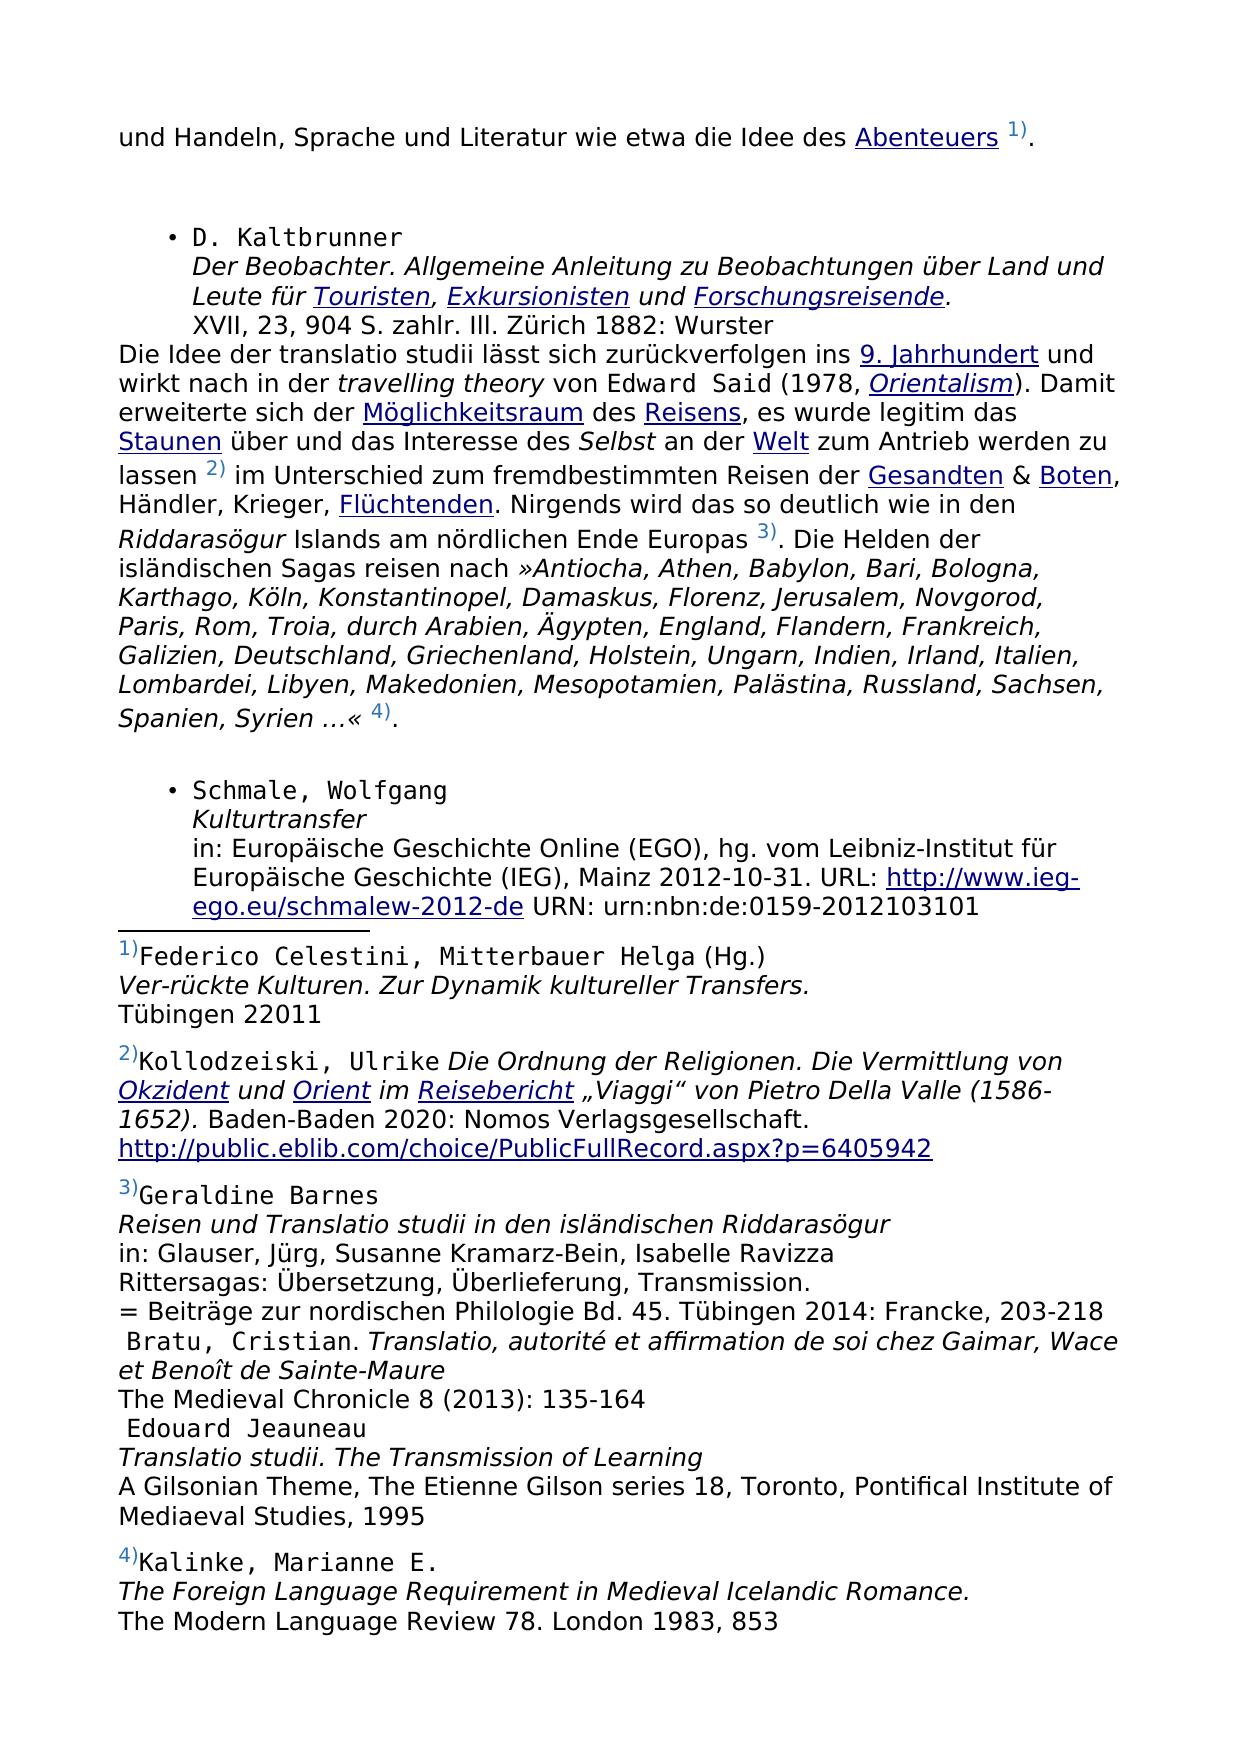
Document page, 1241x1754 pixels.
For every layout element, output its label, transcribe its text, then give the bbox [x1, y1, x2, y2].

list Schmale, Wolfgang Kulturtransfer in: Europäische Geschichte Online (EGO), hg. vom Leibniz-Institut für Europäische Geschichte (IEG), Mainz 2012-10-31. URL: http://www.ieg-ego.eu/schmalew-2012-de URN: urn:nbn:de:0159-2012103101 [177, 776, 1122, 922]
list D. Kaltbrunner Der Beobachter. Allgemeine Anleitung zu Beobachtungen über Land und Leute für Touristen, Exkursionisten und Forschungsreisende. XVII, 23, 904 S. zahlr. Ill. Zürich 1882: Wurster [177, 223, 1122, 340]
text Kalinke, Marianne E. The Foreign Language Requirement in Medieval Icelandic Romance. The Modern Language Review 78. London 1983, 853 [118, 1543, 1122, 1636]
text Die Idee der translatio studii lässt sich zurückverfolgen ins 9. Jahrhundert und wirkt nach in der travelling theory von Edward Said (1978, Orientalism). Damit erweiterte sich der Möglichkeitsraum des Reisens, es wurde legitim das Staunen über und das Interesse des Selbst an der Welt zum Antrieb werden zu lassen im Unterschied zum fremdbestimmten Reisen der Gesandten & Boten, Händler, Krieger, Flüchtenden. Nirgends wird das so deutlich wie in den Riddarasögur Islands am nördlichen Ende Europas . Die Helden der isländischen Sagas reisen nach »Antiocha, Athen, Babylon, Bari, Bologna, Karthago, Köln, Konstantinopel, Damaskus, Florenz, Jerusalem, Novgorod, Paris, Rom, Troia, durch Arabien, Ägypten, England, Flandern, Frankreich, Galizien, Deutschland, Griechenland, Holstein, Ungarn, Indien, Irland, Italien, Lombardei, Libyen, Makedonien, Mesopotamien, Palästina, Russland, Sachsen, Spanien, Syrien …« . [118, 340, 1122, 734]
text und Handeln, Sprache und Literatur wie etwa die Idee des Abenteuers . [118, 118, 1122, 181]
text Kollodzeiski, Ulrike Die Ordnung der Religionen. Die Vermittlung von Okzident und Orient im Reisebericht „Viaggi“ von Pietro Della Valle (1586-1652). Baden-Baden 2020: Nomos Verlagsgesellschaft. http://public.eblib.com/choice/PublicFullRecord.aspx?p=6405942 [118, 1042, 1122, 1163]
text Geraldine Barnes Reisen und Translatio studii in den isländischen Riddarasögur in: Glauser, Jürg, Susanne Kramarz-Bein, Isabelle Ravizza Rittersagas: Übersetzung, Überlieferung, Transmission. = Beiträge zur nordischen Philologie Bd. 45. Tübingen 2014: Francke, 203-218 Bratu, Cristian. Translatio, autorité et affirmation de soi chez Gaimar, Wace et Benoît de Sainte-Maure The Medieval Chronicle 8 (2013): 135-164 Edouard Jeauneau Translatio studii. The Transmission of Learning A Gilsonian Theme, The Etienne Gilson series 18, Toronto, Pontifical Institute of Mediaeval Studies, 1995 [118, 1176, 1122, 1531]
text Federico Celestini, Mitterbauer Helga (Hg.) Ver-rückte Kulturen. Zur Dynamik kultureller Transfers. Tübingen 22011 [118, 937, 1122, 1029]
